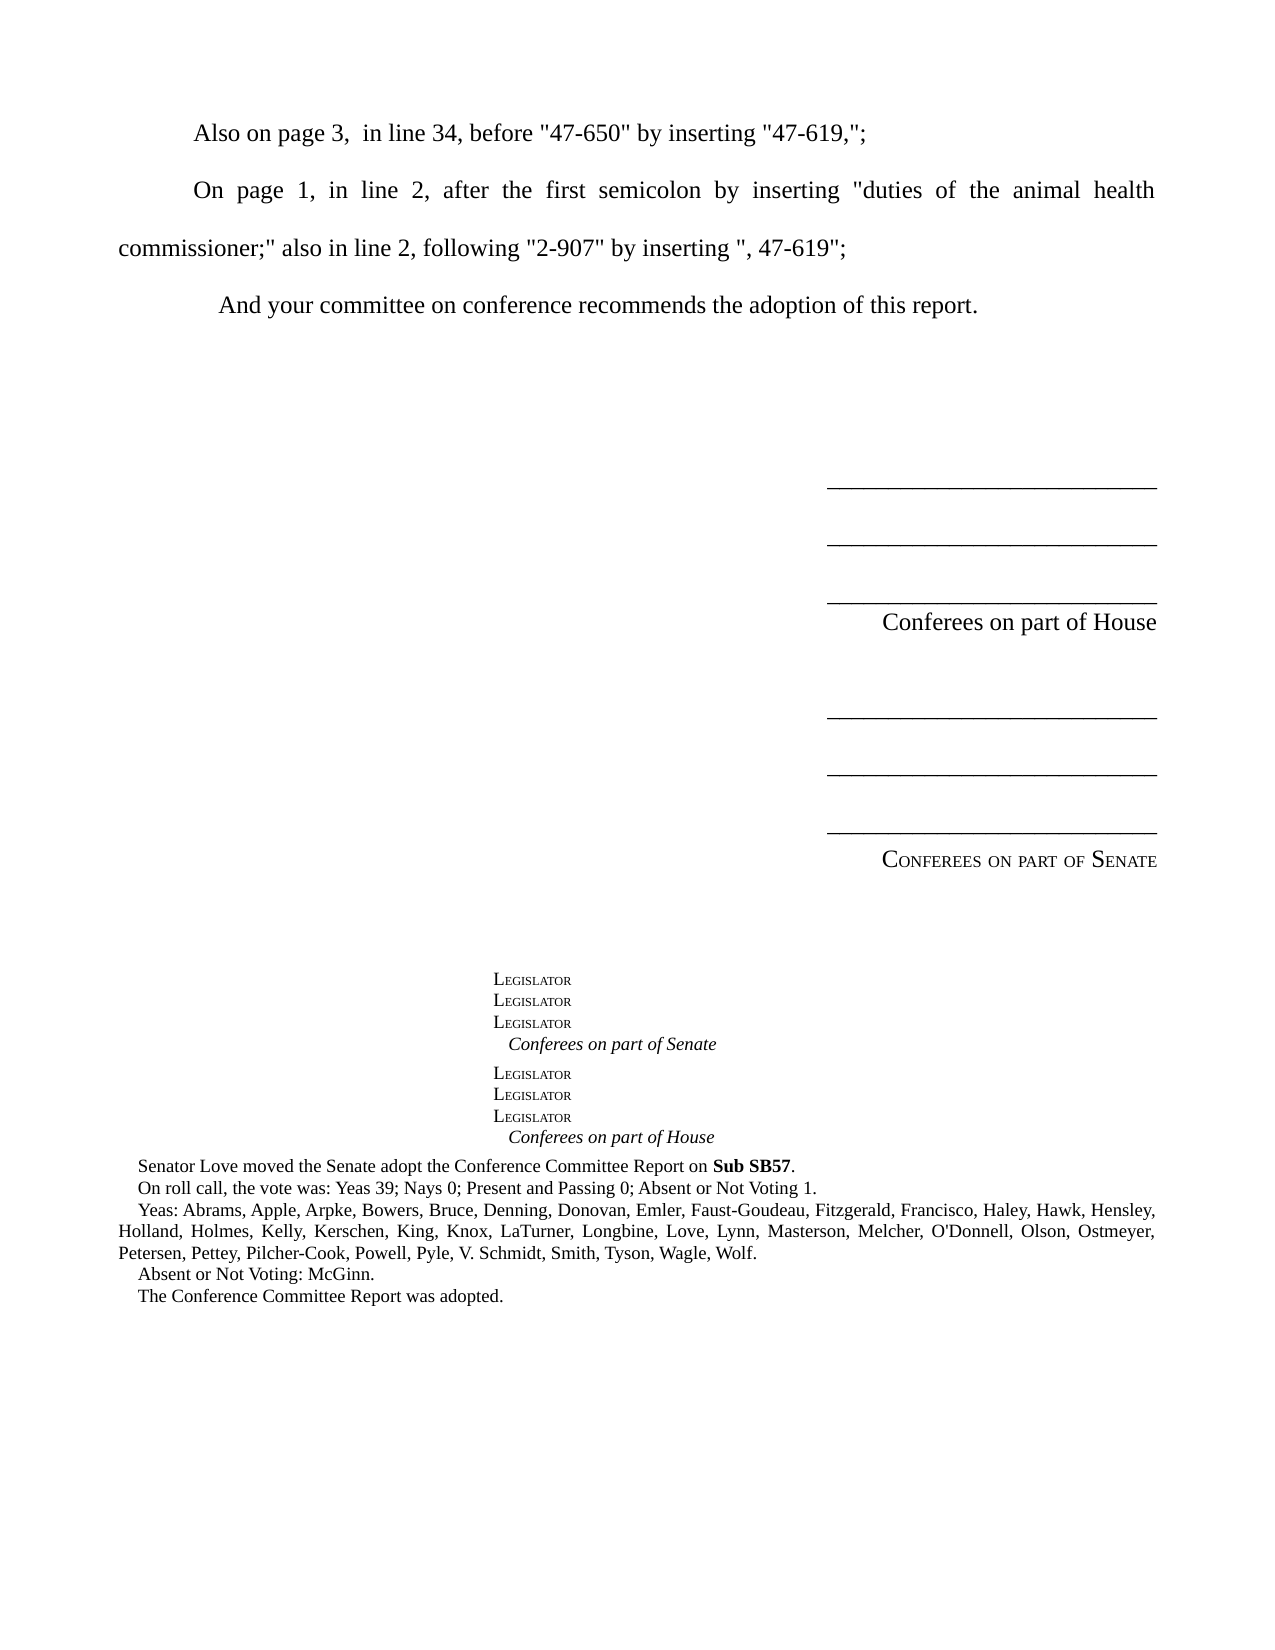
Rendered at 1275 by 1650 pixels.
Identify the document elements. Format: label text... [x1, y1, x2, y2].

text Legislator [118, 989, 1157, 1011]
text On roll call, the vote was: Yeas 39; Nays 0; Present and Passing 0; Absent or Not Voting 1. [118, 1177, 1157, 1198]
text Conferees on part of House [118, 607, 1157, 636]
text Legislator [118, 1062, 1157, 1083]
text Legislator [118, 1105, 1157, 1126]
text Conferees on part of Senate [118, 844, 1157, 873]
text Absent or Not Voting: McGinn. [118, 1263, 1157, 1285]
text Also on page 3, in line 34, before "47-650" by inserting "47-619,"; [118, 118, 1157, 147]
text Senator Love moved the Senate adopt the Conference Committee Report on Sub SB57. [118, 1155, 1157, 1177]
text Conferees on part of House [118, 1126, 1157, 1148]
text And your committee on conference recommends the adoption of this report. [118, 291, 1157, 319]
text Yeas: Abrams, Apple, Arpke, Bowers, Bruce, Denning, Donovan, Emler, Faust-Goudeau, Fitzgerald, Francisco, Haley, Hawk, Hensley, Holland, Holmes, Kelly, Kerschen, King, Knox, LaTurner, Longbine, Love, Lynn, Masterson, Melcher, O'Donnell, Olson, Ostmeyer, Petersen, Pettey, Pilcher-Cook, Powell, Pyle, V. Schmidt, Smith, Tyson, Wagle, Wolf. [118, 1198, 1157, 1263]
text On page 1, in line 2, after the first semicolon by inserting "duties of the animal health commissioner;" also in line 2, following "2-907" by inserting ", 47-619"; [118, 176, 1157, 262]
text Legislator [118, 1011, 1157, 1032]
text The Conference Committee Report was adopted. [118, 1285, 1157, 1306]
text Legislator [118, 968, 1157, 989]
text Conferees on part of Senate [118, 1032, 1157, 1054]
text Legislator [118, 1083, 1157, 1105]
